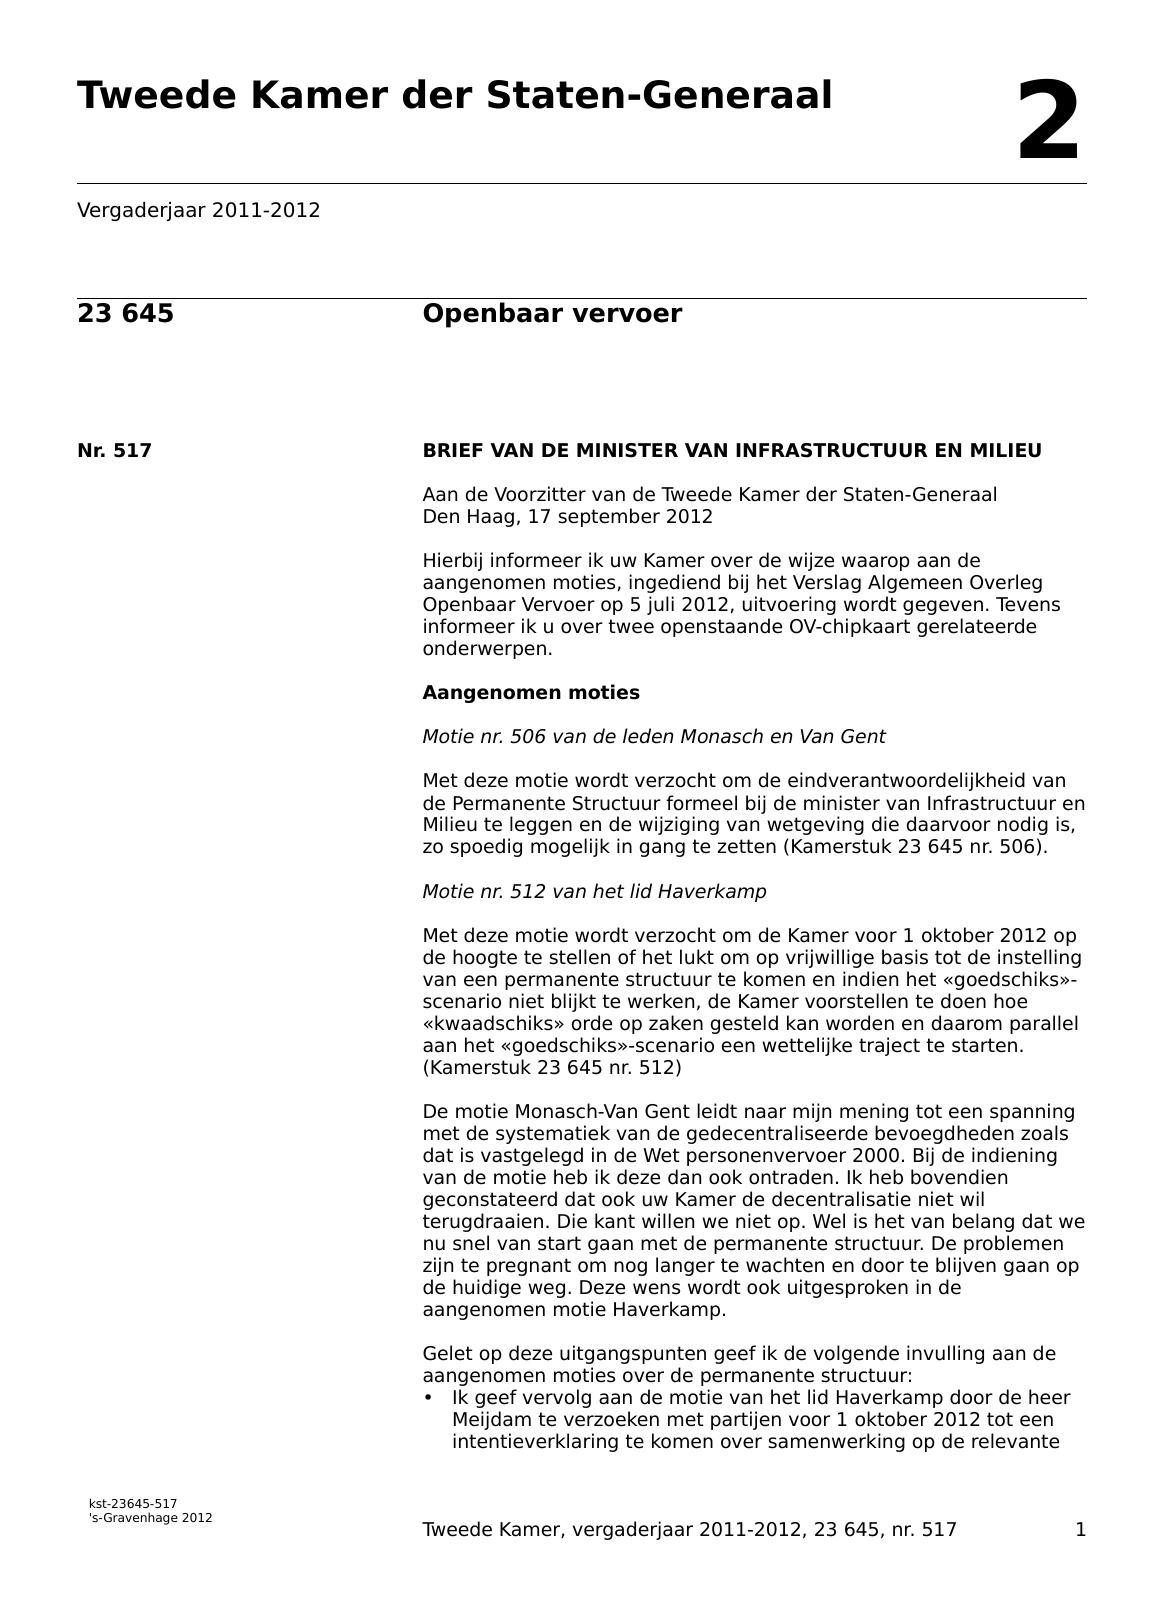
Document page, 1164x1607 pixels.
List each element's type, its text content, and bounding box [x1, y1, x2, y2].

subtitle 23 645 Openbaar vervoer [77, 299, 1087, 329]
text 's-Gravenhage 2012 [88, 1511, 323, 1525]
text • Ik geef vervolg aan de motie van het lid Haverkamp door de heer Meijdam te verzoeken met partijen voor 1 oktober 2012 tot een intentieverklaring te komen over samenwerking op de relevante [422, 1387, 1087, 1453]
table_header 2 [886, 59, 1087, 183]
text Den Haag, 17 september 2012 [422, 506, 1087, 528]
subtitle Motie nr. 512 van het lid Haverkamp [422, 881, 1087, 902]
subtitle Aangenomen moties [422, 682, 1087, 704]
text Met deze motie wordt verzocht om de eindverantwoordelijkheid van de Permanente Structuur formeel bij de minister van Infrastructuur en Milieu te leggen en de wijziging van wetgeving die daarvoor nodig is, zo spoedig mogelijk in gang te zetten (Kamerstuk 23 645 nr. 506). [422, 770, 1087, 858]
text kst-23645-517 [88, 1497, 323, 1511]
text Aan de Voorzitter van de Tweede Kamer der Staten-Generaal [422, 484, 1087, 506]
text Met deze motie wordt verzocht om de Kamer voor 1 oktober 2012 op de hoogte te stellen of het lukt om op vrijwillige basis tot de instelling van een permanente structuur te komen en indien het «goedschiks»-scenario niet blijkt te werken, de Kamer voorstellen te doen hoe «kwaadschiks» orde op zaken gesteld kan worden en daarom parallel aan het «goedschiks»-scenario een wettelijke traject te starten. (Kamerstuk 23 645 nr. 512) [422, 925, 1087, 1078]
subtitle Motie nr. 506 van de leden Monasch en Van Gent [422, 726, 1087, 748]
text Hierbij informeer ik uw Kamer over de wijze waarop aan de aangenomen moties, ingediend bij het Verslag Algemeen Overleg Openbaar Vervoer op 5 juli 2012, uitvoering wordt gegeven. Tevens informeer ik u over twee openstaande OV-chipkaart gerelateerde onderwerpen. [422, 550, 1087, 660]
table_header Tweede Kamer der Staten-Generaal [77, 59, 886, 183]
table_cell Vergaderjaar 2011-2012 [77, 184, 1087, 298]
text De motie Monasch-Van Gent leidt naar mijn mening tot een spanning met de systematiek van de gedecentraliseerde bevoegdheden zoals dat is vastgelegd in de Wet personenvervoer 2000. Bij de indiening van de motie heb ik deze dan ook ontraden. Ik heb bovendien geconstateerd dat ook uw Kamer de decentralisatie niet wil terugdraaien. Die kant willen we niet op. Wel is het van belang dat we nu snel van start gaan met de permanente structuur. De problemen zijn te pregnant om nog langer te wachten en door te blijven gaan op de huidige weg. Deze wens wordt ook uitgesproken in de aangenomen motie Haverkamp. [422, 1101, 1087, 1321]
text Gelet op deze uitgangspunten geef ik de volgende invulling aan de aangenomen moties over de permanente structuur: [422, 1343, 1087, 1387]
subtitle Nr. 517 BRIEF VAN DE MINISTER VAN INFRASTRUCTUUR EN MILIEU [77, 440, 1087, 462]
